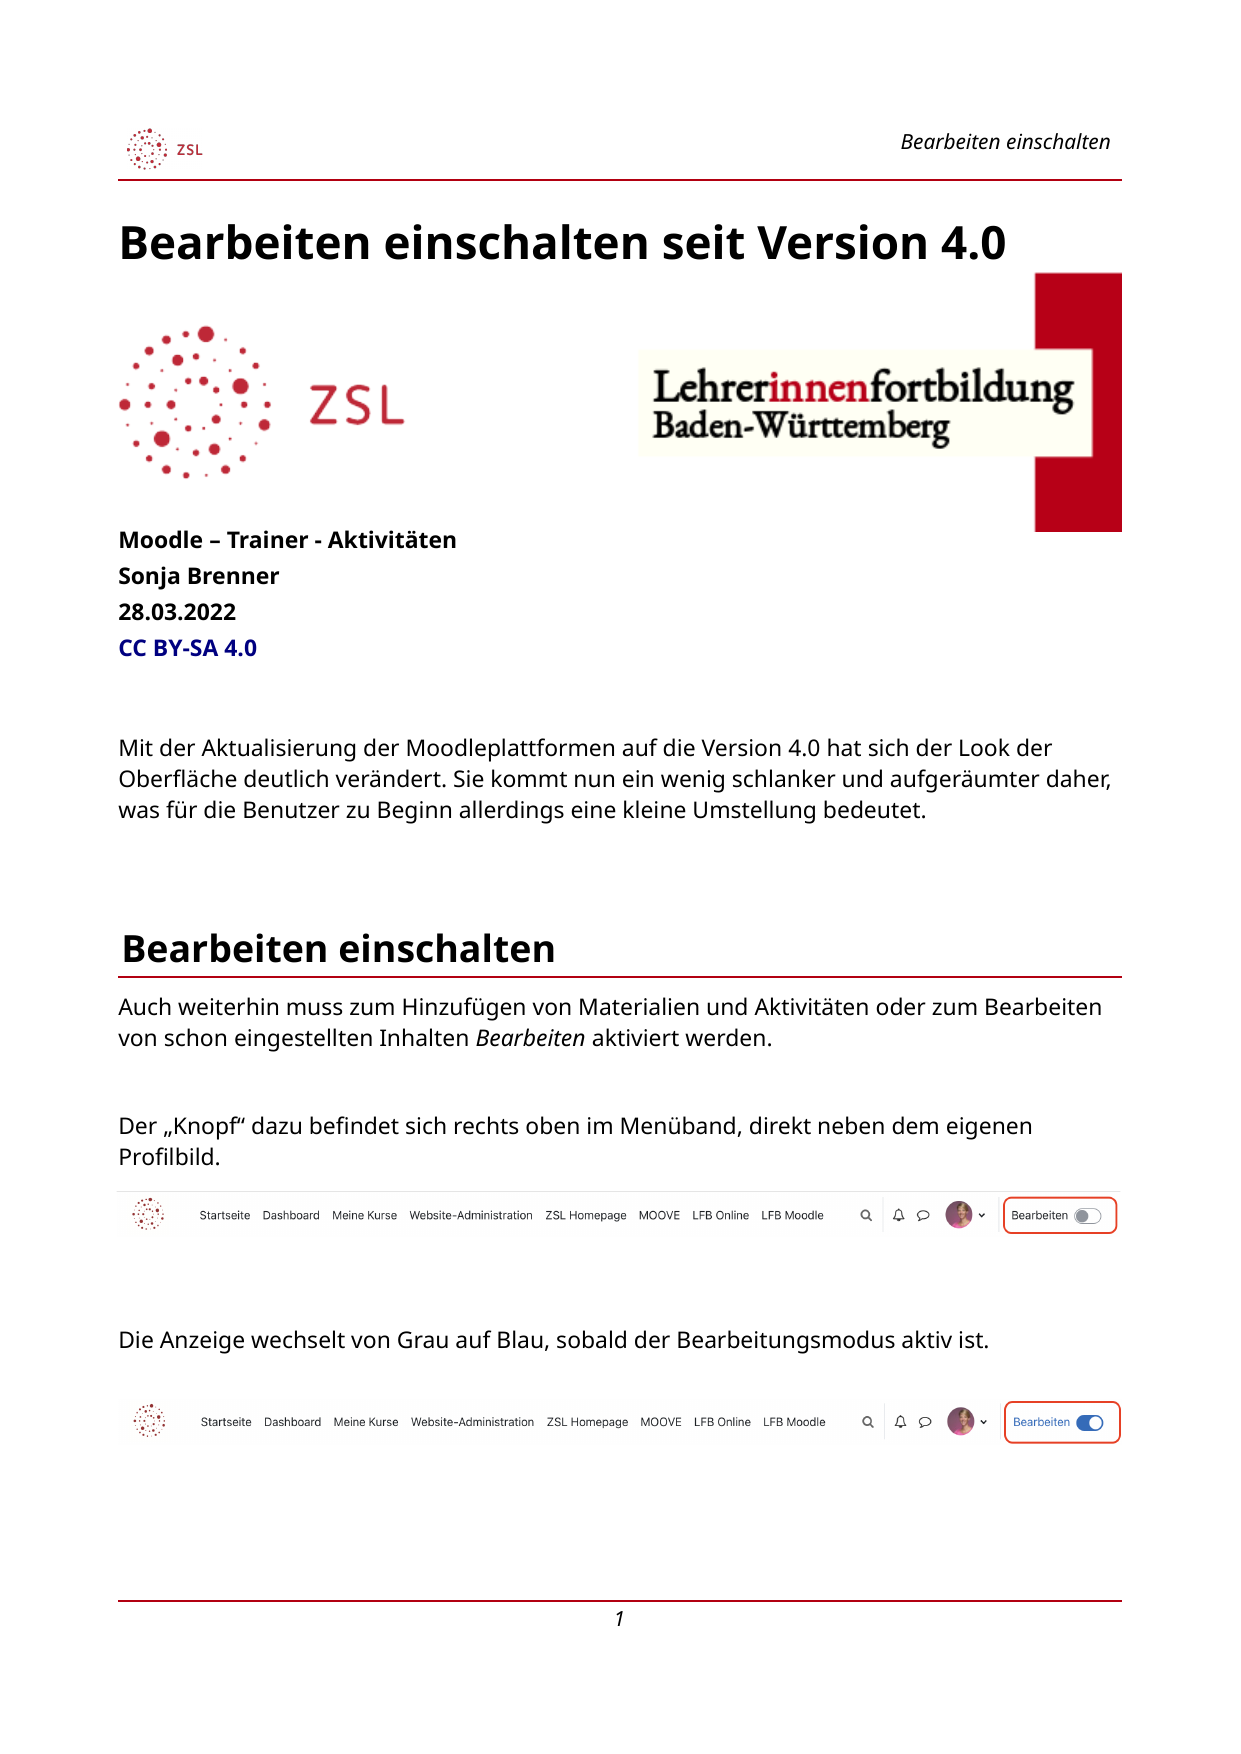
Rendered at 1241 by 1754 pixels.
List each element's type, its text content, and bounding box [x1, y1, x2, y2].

text Der „Knopf“ dazu befindet sich rechts oben im Menüband, direkt neben dem eigenen Profilbild. [118, 1110, 1122, 1172]
text Die Anzeige wechselt von Grau auf Blau, sobald der Bearbeitungsmodus aktiv ist. [118, 1324, 1122, 1355]
text Auch weiterhin muss zum Hinzufügen von Materialien und Aktivitäten oder zum Bearbeiten von schon eingestellten Inhalten Bearbeiten aktiviert werden. [118, 991, 1122, 1053]
title Bearbeiten einschalten seit Version 4.0 [118, 210, 1122, 273]
picture [118, 1399, 1123, 1445]
picture [116, 1191, 1121, 1237]
subtitle Bearbeiten einschalten [118, 919, 1122, 976]
table_header Moodle – Trainer - Aktivitäten Sonja Brenner 28.03.2022 CC BY-SA 4.0 [118, 273, 1122, 663]
text Mit der Aktualisierung der Moodleplattformen auf die Version 4.0 hat sich der Look der Oberfläche deutlich verändert. Sie kommt nun ein wenig schlanker und aufgeräumter daher, was für die Benutzer zu Beginn allerdings eine kleine Umstellung bedeutet. [118, 732, 1122, 826]
picture [127, 128, 203, 170]
